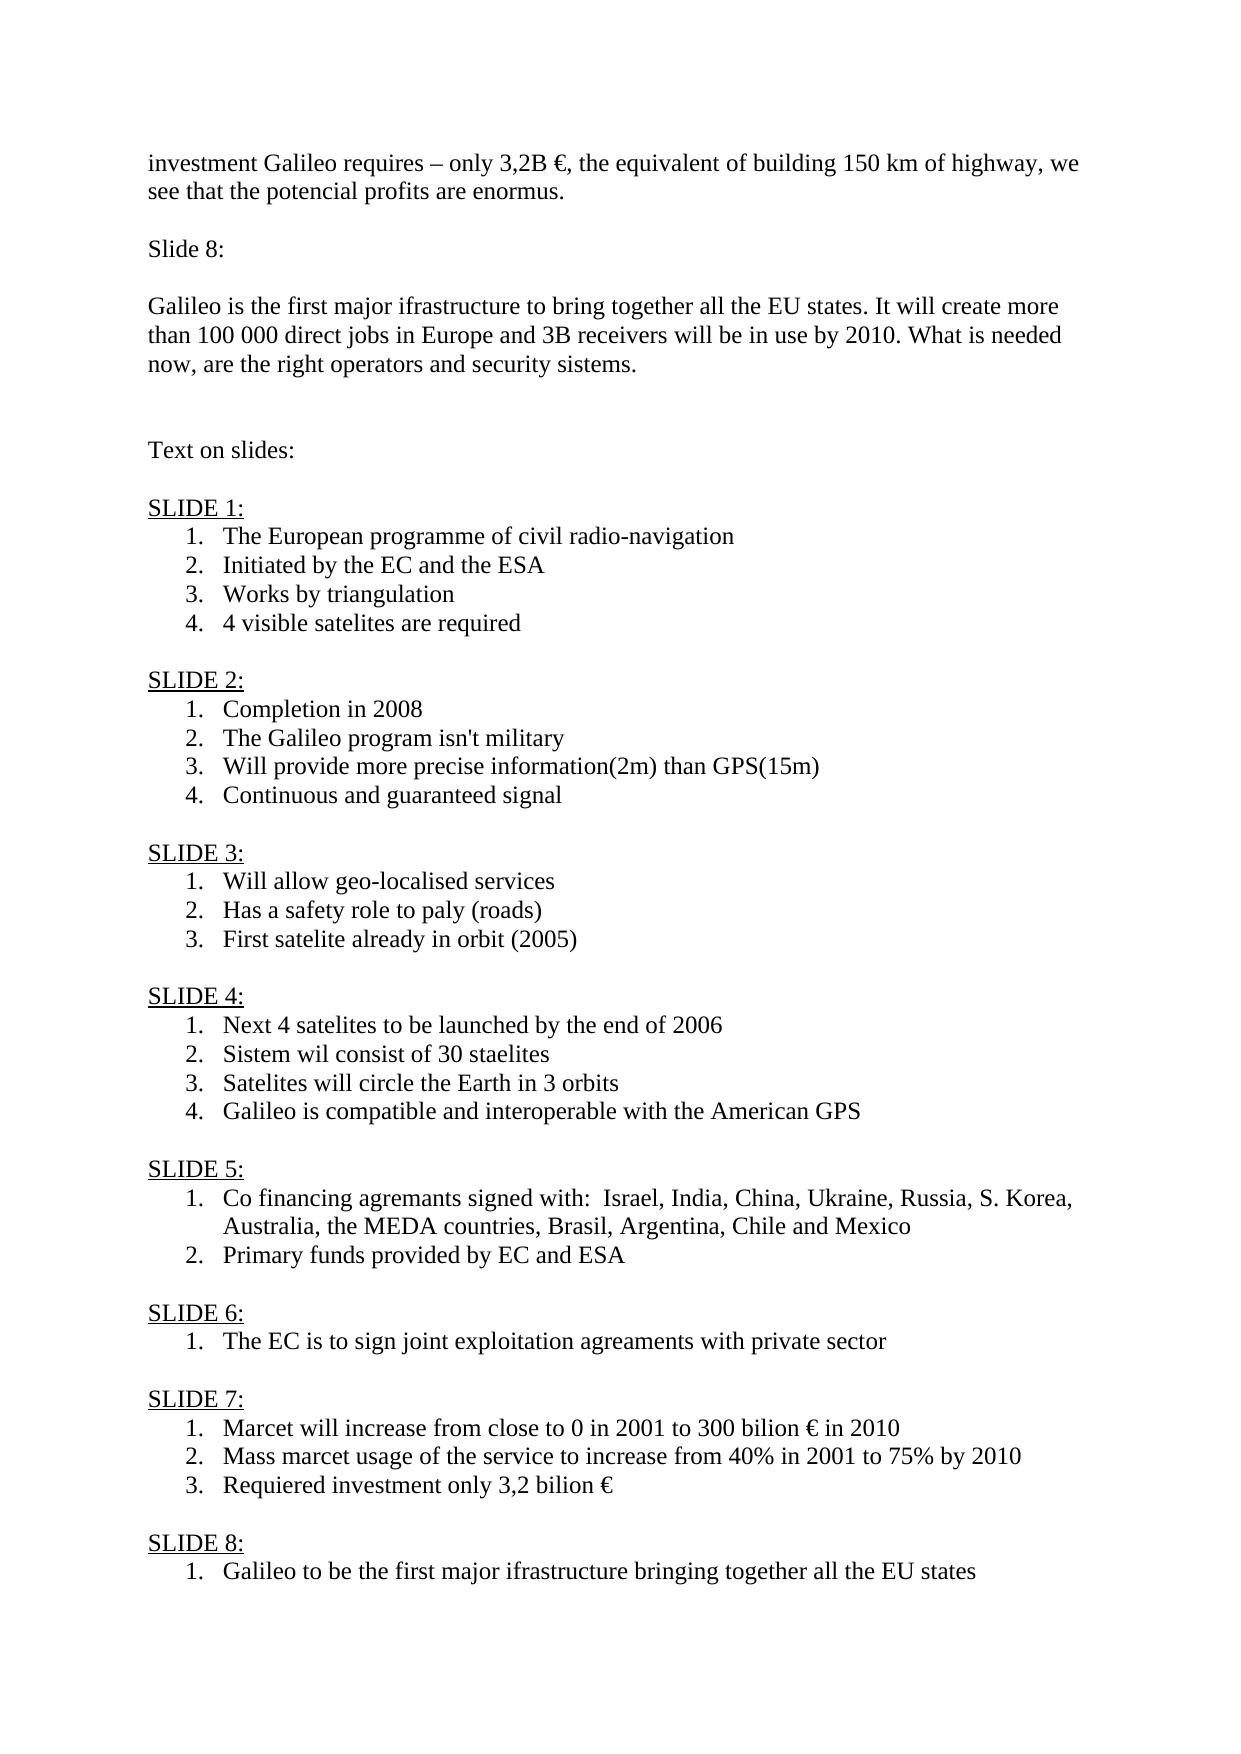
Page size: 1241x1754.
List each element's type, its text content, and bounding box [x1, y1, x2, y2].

list 4 visible satelites are required [185, 608, 1093, 636]
list The EC is to sign joint exploitation agreaments with private sector [185, 1326, 1093, 1355]
list Satelites will circle the Earth in 3 orbits [185, 1068, 1093, 1096]
text SLIDE 3: [148, 838, 1093, 866]
list Works by triangulation [185, 579, 1093, 608]
list Marcet will increase from close to 0 in 2001 to 300 bilion € in 2010 [185, 1413, 1093, 1441]
text SLIDE 8: [148, 1528, 1093, 1556]
list Co financing agremants signed with: Israel, India, China, Ukraine, Russia, S. Korea, Australia, the MEDA countries, Brasil, Argentina, Chile and Mexico [185, 1183, 1093, 1240]
text SLIDE 1: [148, 493, 1093, 521]
list Will provide more precise information(2m) than GPS(15m) [185, 751, 1093, 780]
list Completion in 2008 [185, 694, 1093, 723]
text SLIDE 2: [148, 665, 1093, 694]
list Next 4 satelites to be launched by the end of 2006 [185, 1010, 1093, 1039]
list First satelite already in orbit (2005) [185, 924, 1093, 953]
list The Galileo program isn't military [185, 723, 1093, 751]
list Initiated by the EC and the ESA [185, 550, 1093, 579]
list Primary funds provided by EC and ESA [185, 1240, 1093, 1269]
list Mass marcet usage of the service to increase from 40% in 2001 to 75% by 2010 [185, 1441, 1093, 1470]
text investment Galileo requires – only 3,2B €, the equivalent of building 150 km of highway, we see that the potencial profits are enormus. [148, 148, 1093, 205]
text SLIDE 4: [148, 981, 1093, 1010]
list Galileo to be the first major ifrastructure bringing together all the EU states [185, 1556, 1093, 1585]
list Has a safety role to paly (roads) [185, 895, 1093, 924]
list Sistem wil consist of 30 staelites [185, 1039, 1093, 1068]
text Slide 8: [148, 234, 1093, 263]
list Galileo is compatible and interoperable with the American GPS [185, 1096, 1093, 1125]
list Will allow geo-localised services [185, 866, 1093, 895]
text Text on slides: [148, 435, 1093, 464]
text Galileo is the first major ifrastructure to bring together all the EU states. It will create more than 100 000 direct jobs in Europe and 3B receivers will be in use by 2010. What is needed now, are the right operators and security sistems. [148, 291, 1093, 378]
list Continuous and guaranteed signal [185, 780, 1093, 809]
text SLIDE 5: [148, 1154, 1093, 1183]
list The European programme of civil radio-navigation [185, 521, 1093, 550]
list Requiered investment only 3,2 bilion € [185, 1470, 1093, 1499]
text SLIDE 7: [148, 1384, 1093, 1413]
text SLIDE 6: [148, 1298, 1093, 1326]
